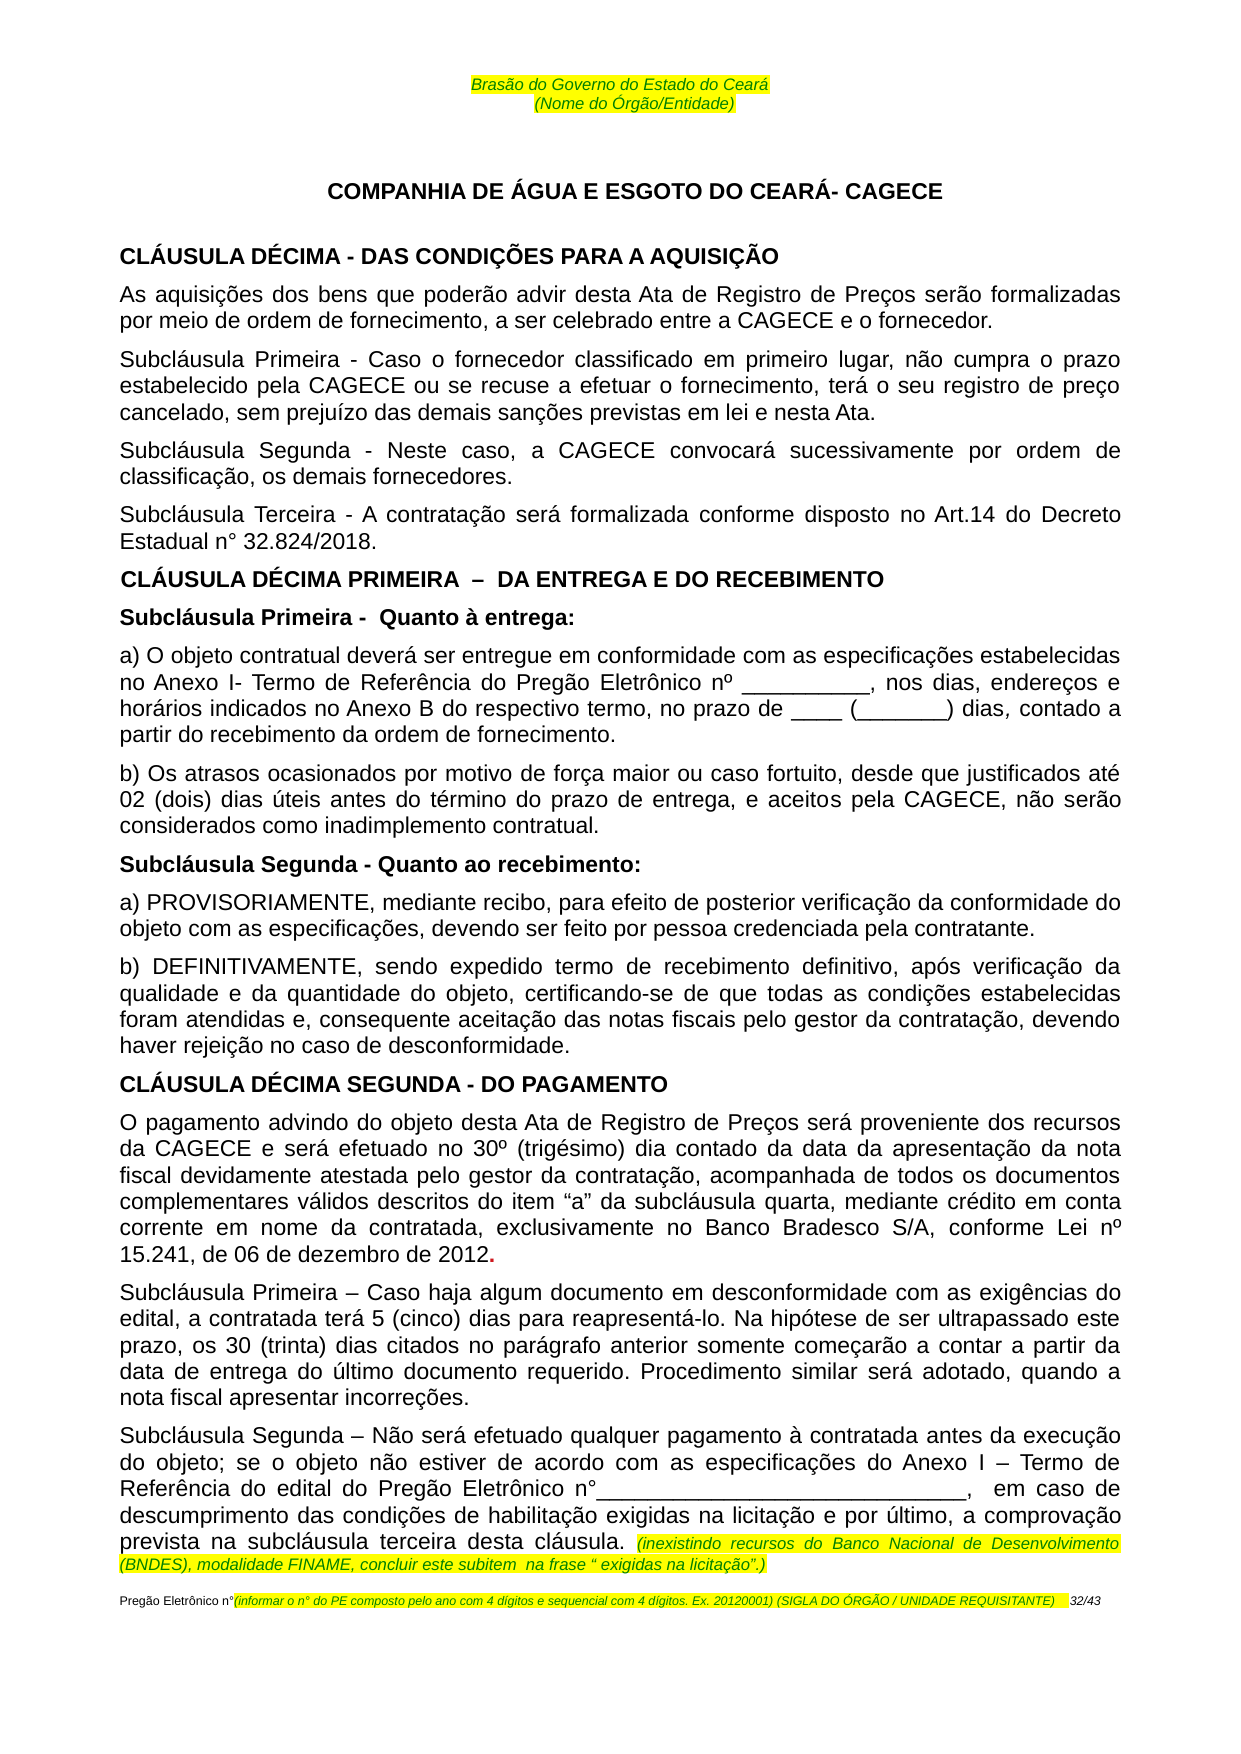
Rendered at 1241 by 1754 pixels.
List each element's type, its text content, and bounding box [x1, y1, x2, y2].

text CLÁUSULA DÉCIMA SEGUNDA - DO PAGAMENTO [119, 1071, 1121, 1097]
text CLÁUSULA DÉCIMA PRIMEIRA – DA ENTREGA E DO RECEBIMENTO [120, 566, 1123, 592]
text b) DEFINITIVAMENTE, sendo expedido termo de recebimento definitivo, após verificação da qualidade e da quantidade do objeto, certificando-se de que todas as condições estabelecidas foram atendidas e, consequente aceitação das notas fiscais pelo gestor da contratação, devendo haver rejeição no caso de desconformidade. [119, 953, 1121, 1059]
text Subcláusula Primeira – Caso haja algum documento em desconformidade com as exigências do edital, a contratada terá 5 (cinco) dias para reapresentá-lo. Na hipótese de ser ultrapassado este prazo, os 30 (trinta) dias citados no parágrafo anterior somente começarão a contar a partir da data de entrega do último documento requerido. Procedimento similar será adotado, quando a nota fiscal apresentar incorreções. [119, 1279, 1121, 1411]
text b) Os atrasos ocasionados por motivo de força maior ou caso fortuito, desde que justificados até 02 (dois) dias úteis antes do término do prazo de entrega, e aceitos pela CAGECE, não serão considerados como inadimplemento contratual. [119, 759, 1121, 839]
text As aquisições dos bens que poderão advir desta Ata de Registro de Preços serão formalizadas por meio de ordem de fornecimento, a ser celebrado entre a CAGECE e o fornecedor. [119, 281, 1121, 334]
text Subcláusula Terceira - A contratação será formalizada conforme disposto no Art.14 do Decreto Estadual n° 32.824/2018. [119, 501, 1123, 554]
text Subcláusula Primeira - Quanto à entrega: [119, 604, 1121, 630]
text a) O objeto contratual deverá ser entregue em conformidade com as especificações estabelecidas no Anexo I- Termo de Referência do Pregão Eletrônico nº __________, nos dias, endereços e horários indicados no Anexo B do respectivo termo, no prazo de ____ (_______) dias, contado a partir do recebimento da ordem de fornecimento. [119, 642, 1121, 748]
text Subcláusula Segunda - Neste caso, a CAGECE convocará sucessivamente por ordem de classificação, os demais fornecedores. [119, 437, 1121, 489]
text Subcláusula Segunda - Quanto ao recebimento: [119, 851, 1121, 877]
text Subcláusula Segunda – Não será efetuado qualquer pagamento à contratada antes da execução do objeto; se o objeto não estiver de acordo com as especificações do Anexo I – Termo de Referência do edital do Pregão Eletrônico n°_____________________________, em caso de descumprimento das condições de habilitação exigidas na licitação e por último, a comprovação prevista na subcláusula terceira desta cláusula. (inexistindo recursos do Banco Nacional de Desenvolvimento (BNDES), modalidade FINAME, concluir este subitem na frase “ exigidas na licitação”.) [119, 1422, 1121, 1573]
text Subcláusula Primeira - Caso o fornecedor classificado em primeiro lugar, não cumpra o prazo estabelecido pela CAGECE ou se recuse a efetuar o fornecimento, terá o seu registro de preço cancelado, sem prejuízo das demais sanções previstas em lei e nesta Ata. [119, 346, 1121, 425]
text CLÁUSULA DÉCIMA - DAS CONDIÇÕES PARA A AQUISIÇÃO [119, 243, 1121, 269]
text O pagamento advindo do objeto desta Ata de Registro de Preços será proveniente dos recursos da CAGECE e será efetuado no 30º (trigésimo) dia contado da data da apresentação da nota fiscal devidamente atestada pelo gestor da contratação, acompanhada de todos os documentos complementares válidos descritos do item “a” da subcláusula quarta, mediante crédito em conta corrente em nome da contratada, exclusivamente no Banco Bradesco S/A, conforme Lei nº 15.241, de 06 de dezembro de 2012. [119, 1109, 1121, 1267]
text a) PROVISORIAMENTE, mediante recibo, para efeito de posterior verificação da conformidade do objeto com as especificações, devendo ser feito por pessoa credenciada pela contratante. [119, 889, 1121, 941]
